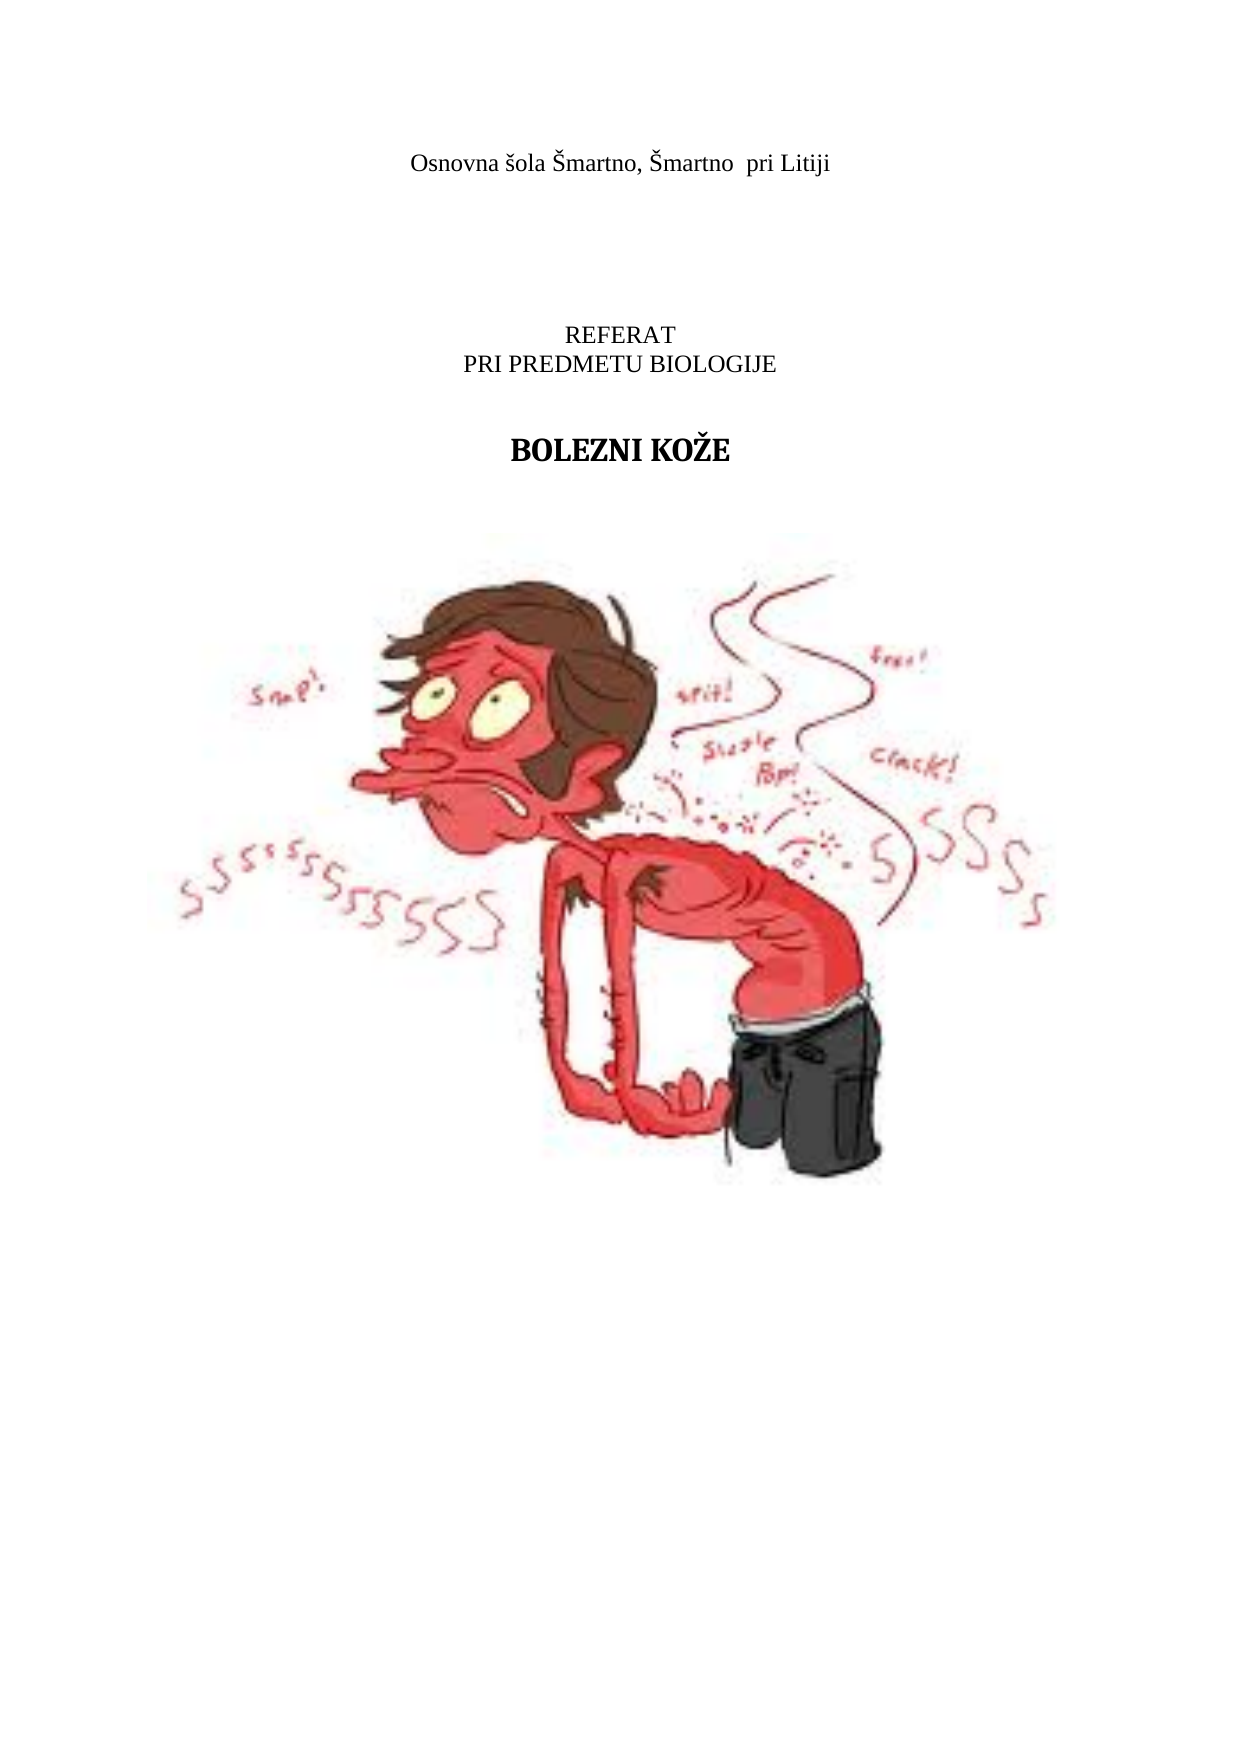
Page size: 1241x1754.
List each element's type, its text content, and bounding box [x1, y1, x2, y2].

text REFERAT [148, 320, 1093, 349]
picture [147, 533, 1099, 1200]
text Osnovna šola Šmartno, Šmartno pri Litiji [148, 148, 1093, 176]
text PRI PREDMETU BIOLOGIJE [148, 349, 1093, 378]
title BOLEZNI KOŽE [148, 431, 1093, 470]
